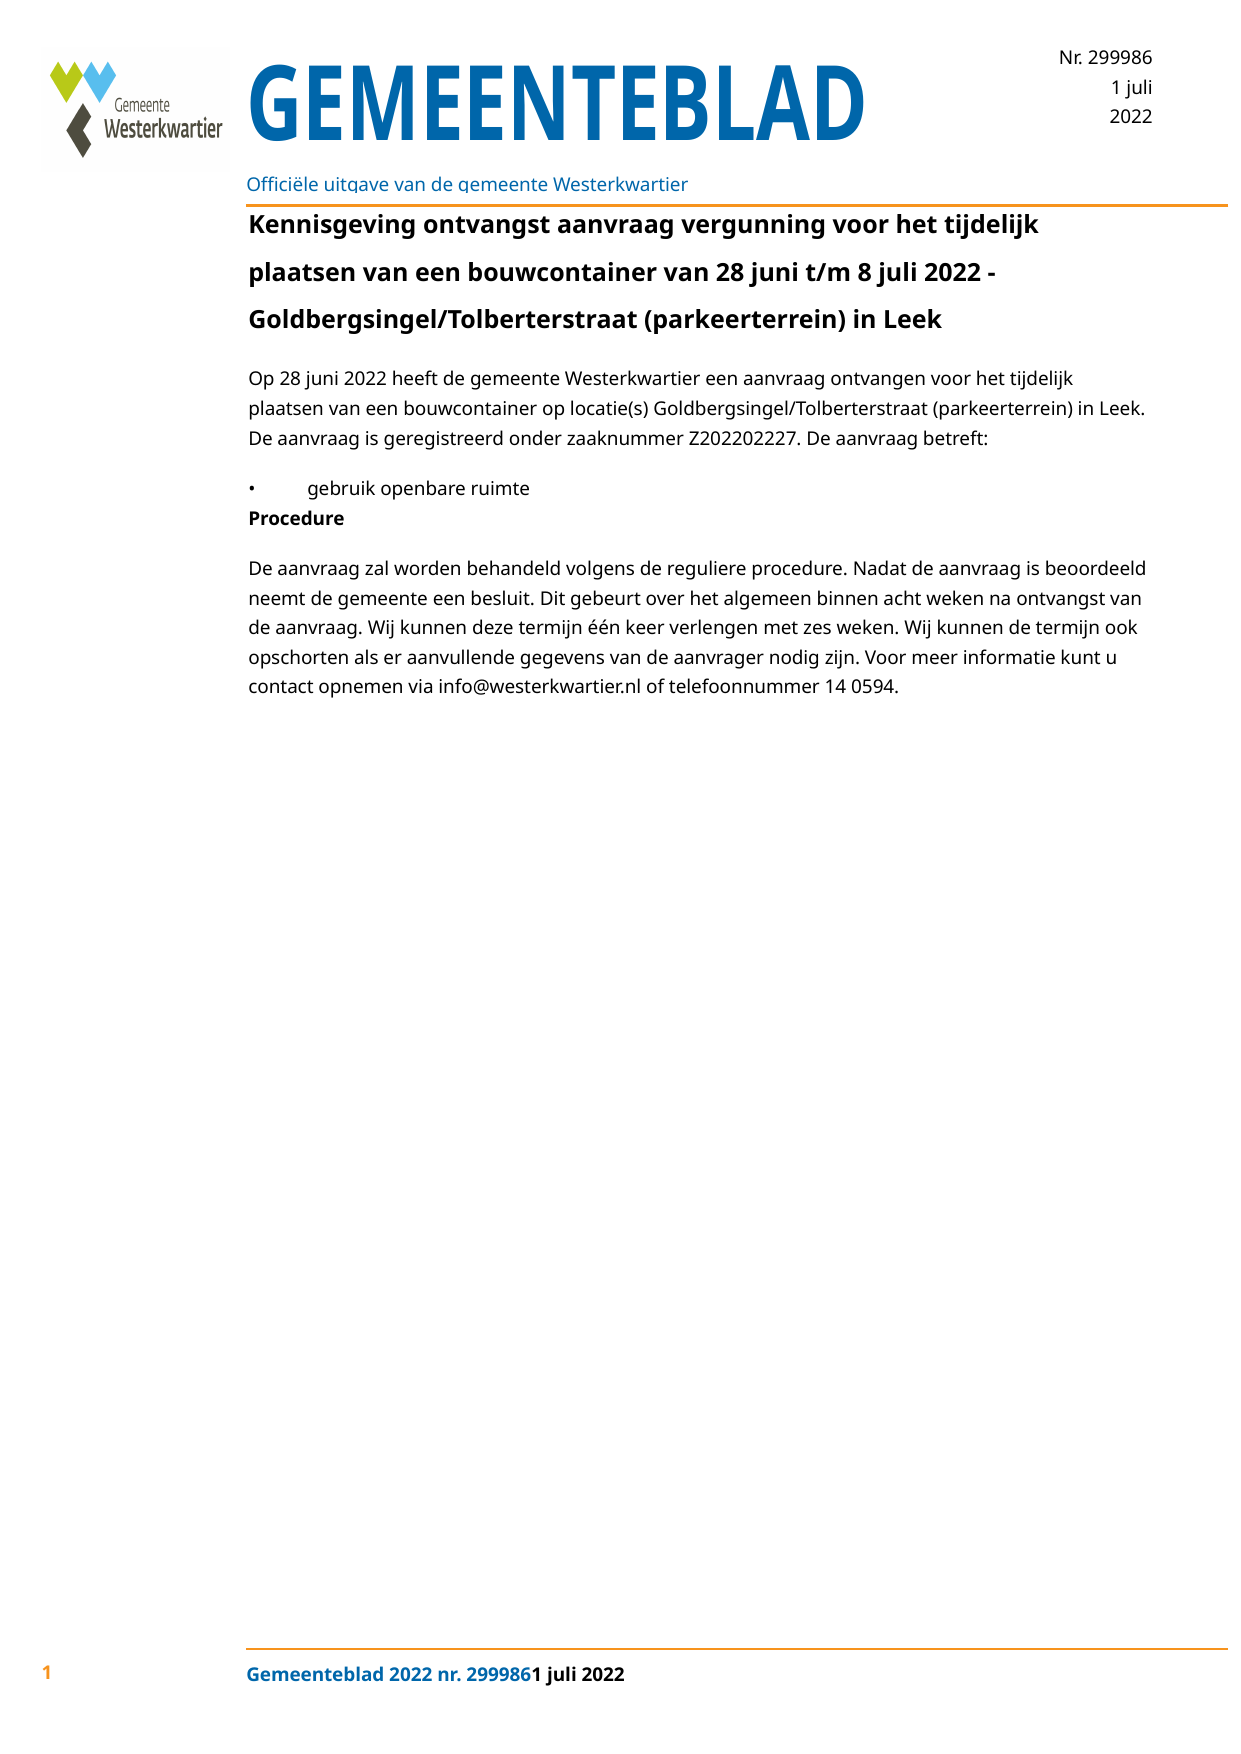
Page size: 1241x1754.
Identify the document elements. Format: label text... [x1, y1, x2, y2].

list gebruik openbare ruimte [248, 475, 1152, 501]
text De aanvraag zal worden behandeld volgens de reguliere procedure. Nadat de aanvraag is beoordeeld neemt de gemeente een besluit. Dit gebeurt over het algemeen binnen acht weken na ontvangst van de aanvraag. Wij kunnen deze termijn één keer verlengen met zes weken. Wij kunnen de termijn ook opschorten als er aanvullende gegevens van de aanvrager nodig zijn. Voor meer informatie kunt u contact opnemen via info@westerkwartier.nl of telefoonnummer 14 0594. [248, 555, 1152, 699]
text Kennisgeving ontvangst aanvraag vergunning voor het tijdelijk plaatsen van een bouwcontainer van 28 juni t/m 8 juli 2022 - Goldbergsingel/Tolberterstraat (parkeerterrein) in Leek [248, 207, 1152, 336]
picture [41, 47, 231, 172]
text Procedure [248, 505, 1152, 530]
text Op 28 juni 2022 heeft de gemeente Westerkwartier een aanvraag ontvangen voor het tijdelijk plaatsen van een bouwcontainer op locatie(s) Goldbergsingel/Tolberterstraat (parkeerterrein) in Leek. De aanvraag is geregistreerd onder zaaknummer Z202202227. De aanvraag betreft: [248, 366, 1152, 450]
